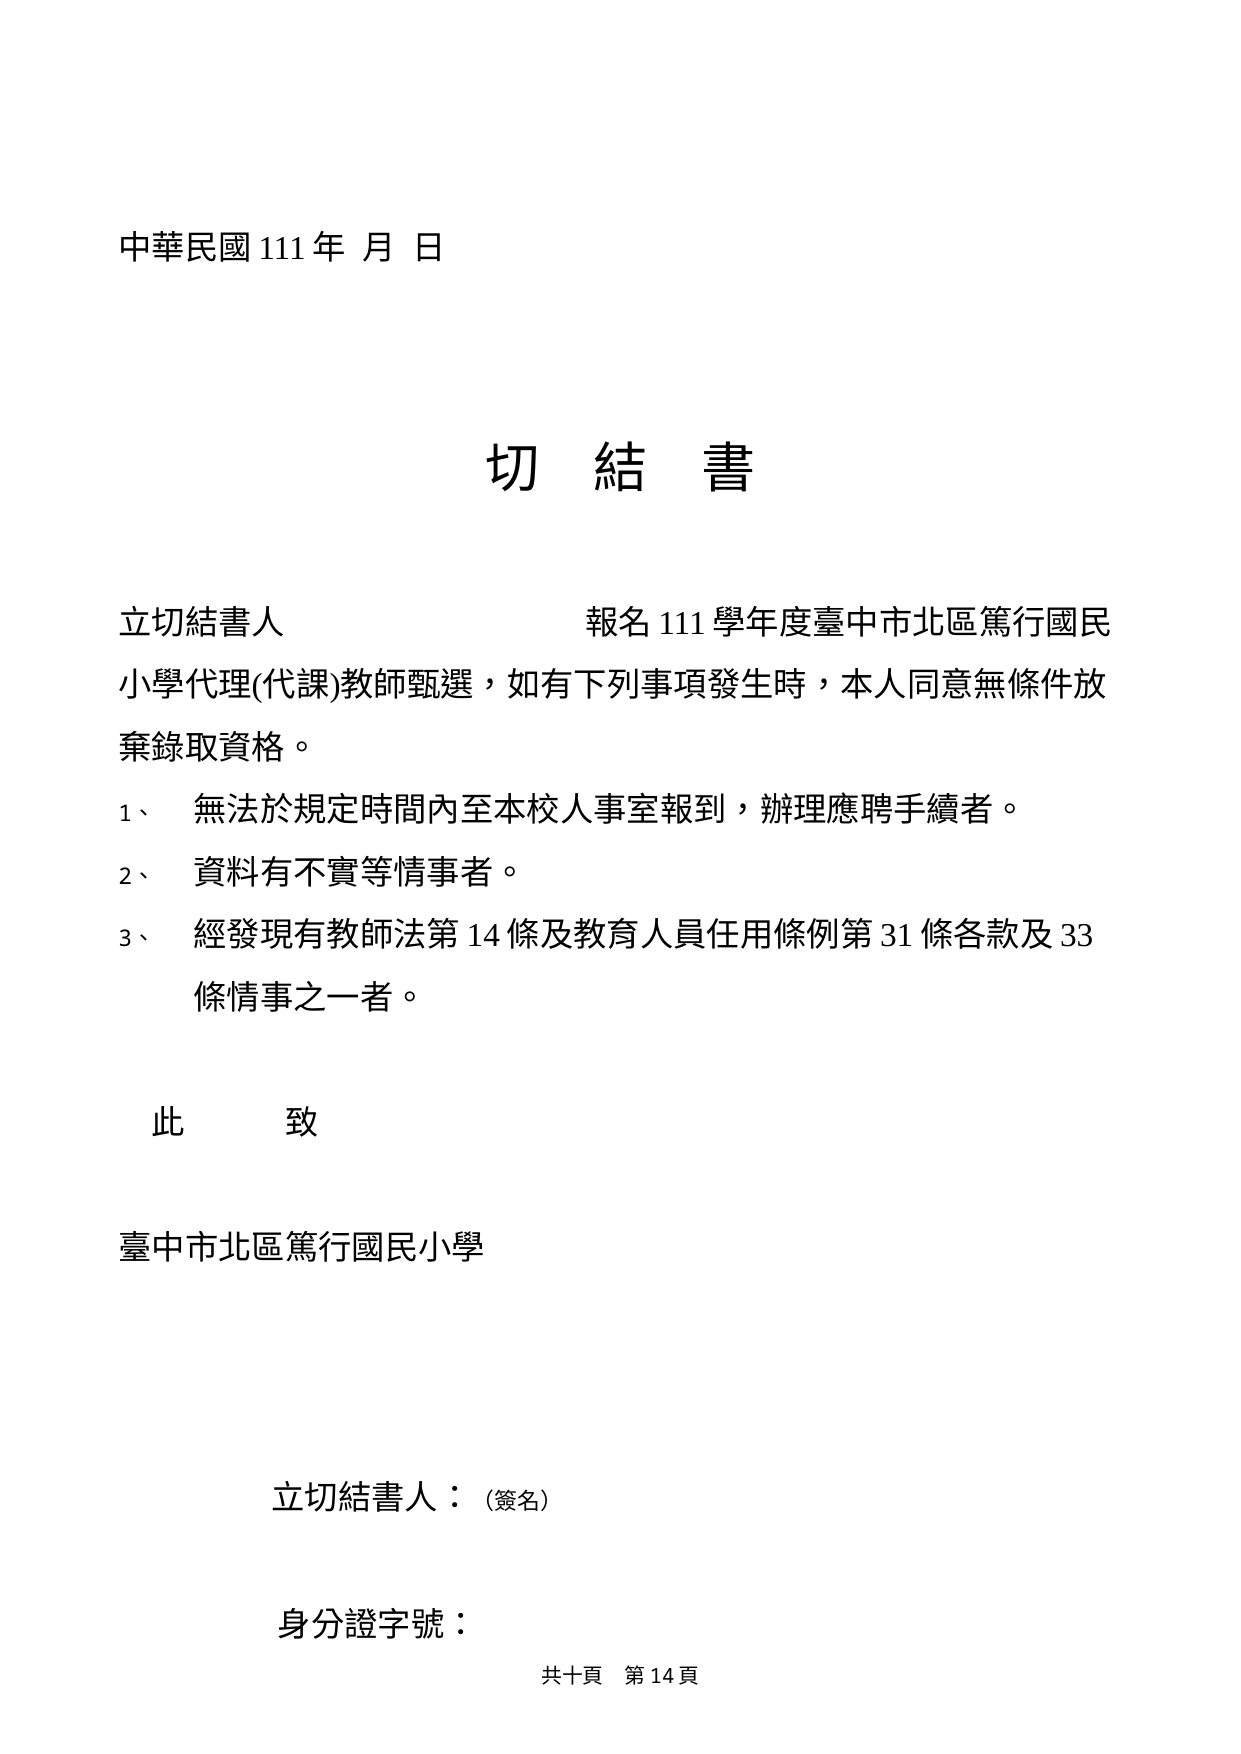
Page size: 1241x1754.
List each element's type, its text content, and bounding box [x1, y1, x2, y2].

text 身分證字號： [118, 1578, 1122, 1641]
list 經發現有教師法第14條及教育人員任用條例第31條各款及33條情事之一者。 [118, 891, 1122, 1016]
text 立切結書人：（簽名） [118, 1453, 1122, 1516]
text 立切結書人 報名111學年度臺中市北區篤行國民小學代理(代課)教師甄選，如有下列事項發生時，本人同意無條件放棄錄取資格。 [118, 578, 1122, 766]
text 切 結 書 [118, 391, 1122, 516]
text 此 致 [118, 1078, 1122, 1141]
list 資料有不實等情事者。 [118, 828, 1122, 891]
list 無法於規定時間內至本校人事室報到，辦理應聘手續者。 [118, 766, 1122, 828]
text 臺中市北區篤行國民小學 [118, 1203, 1122, 1266]
text 中華民國111年 月 日 [118, 203, 1122, 266]
